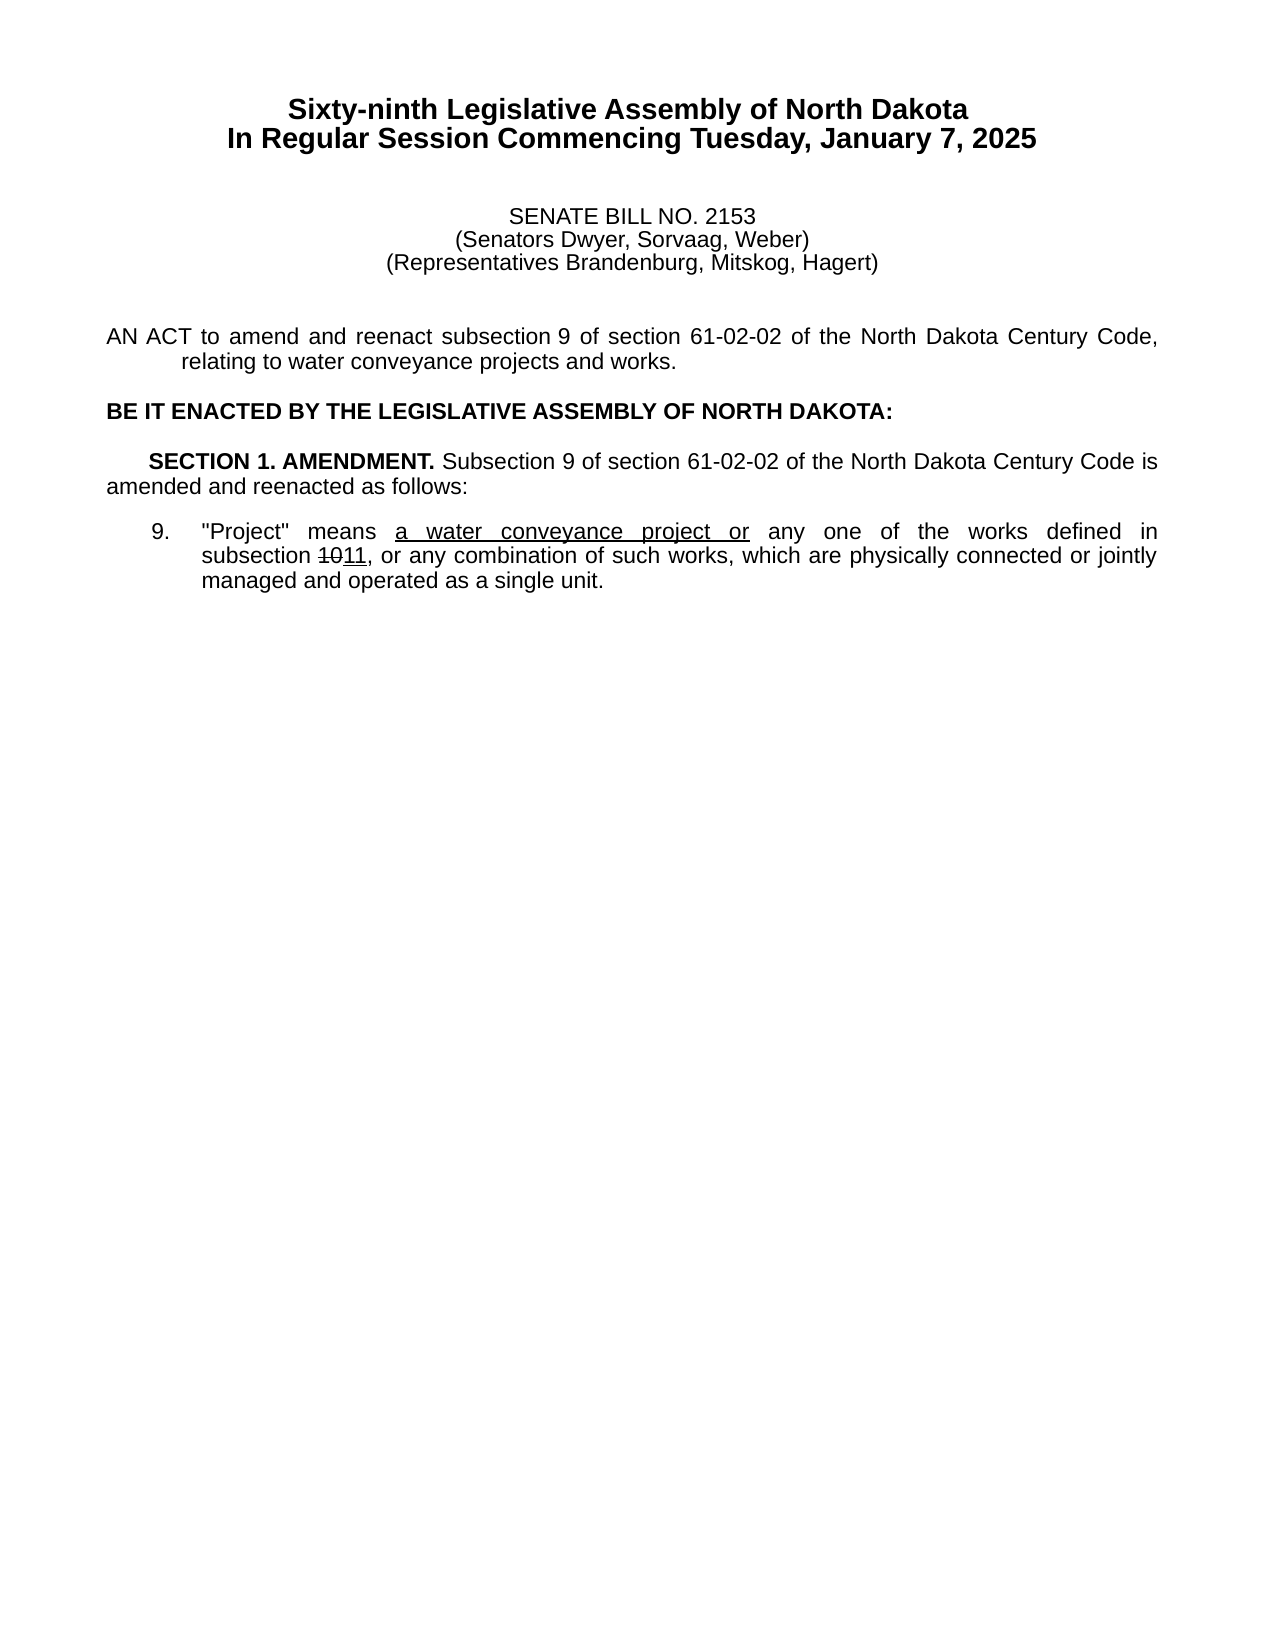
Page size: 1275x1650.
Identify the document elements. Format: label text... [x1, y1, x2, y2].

title In Regular Session Commencing Tuesday, January 7, 2025 [106, 125, 1158, 154]
text SECTION 1. AMENDMENT. Subsection 9 of section 61‑02‑02 of the North Dakota Century Code is amended and reenacted as follows: [106, 450, 1158, 499]
text (Senators Dwyer, Sorvaag, Weber) [106, 229, 1158, 252]
text (Representatives Brandenburg, Mitskog, Hagert) [106, 252, 1158, 275]
text 9. "Project" means a water conveyance project or any one of the works defined in subsection 1011, or any combination of such works, which are physically connected or jointly managed and operated as a single unit. [106, 519, 1158, 594]
text BE IT ENACTED BY THE LEGISLATIVE ASSEMBLY OF NORTH DAKOTA: [106, 400, 1158, 425]
text Senate BILL NO. 2153 [106, 204, 1158, 229]
title AN ACT to amend and reenact subsection 9 of section 61‑02‑02 of the North Dakota Century Code, relating to water conveyance projects and works. [106, 325, 1158, 374]
title Sixty-ninth Legislative Assembly of North Dakota [106, 96, 1158, 125]
